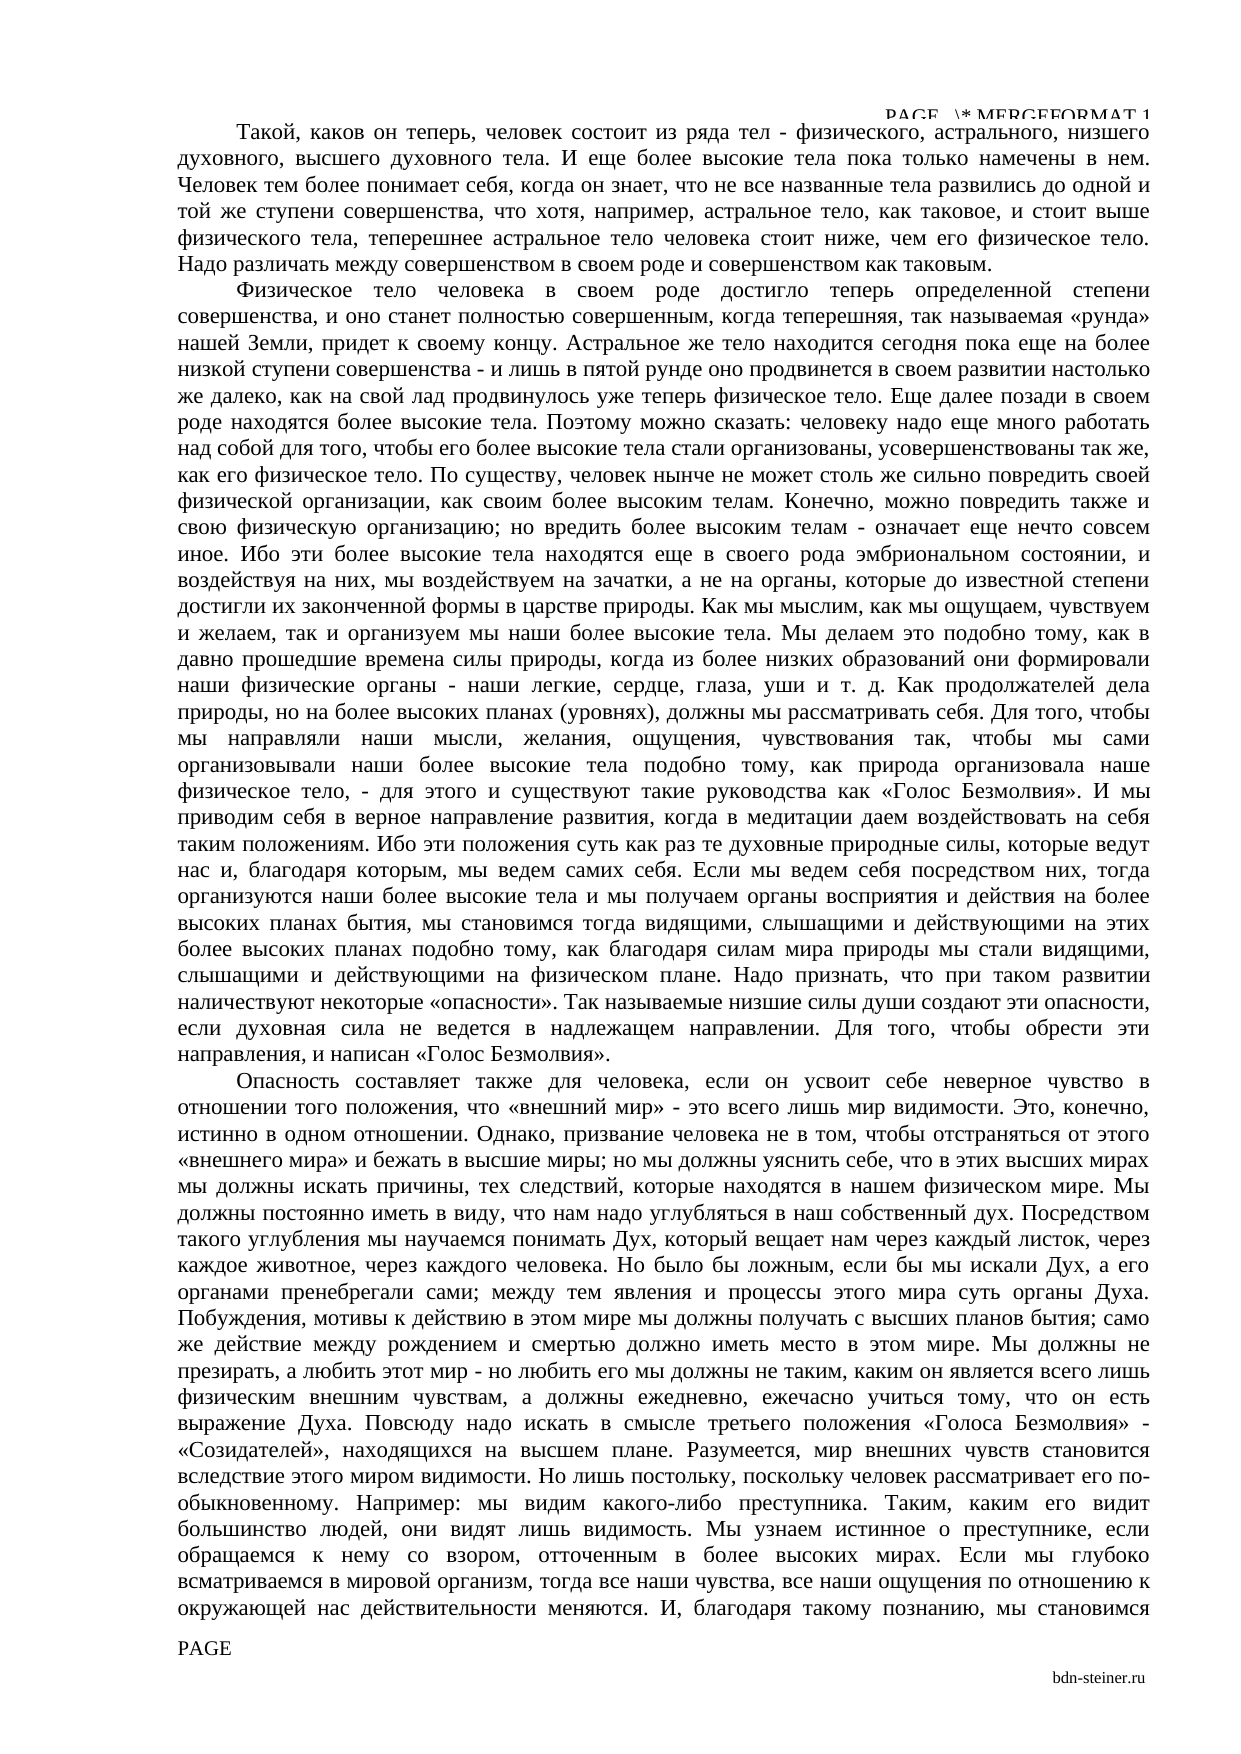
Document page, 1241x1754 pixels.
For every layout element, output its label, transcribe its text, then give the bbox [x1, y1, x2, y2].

text Физическое тело человека в своем роде достигло теперь определенной степени совершенства, и оно станет полностью совершенным, когда теперешняя, так называемая «рунда» нашей Земли, придет к своему концу. Астральное же тело находится сегодня пока еще на более низкой ступени совершенства - и лишь в пятой рунде оно продвинется в своем развитии настолько же далеко, как на свой лад продвинулось уже теперь физическое тело. Еще далее позади в своем роде находятся более высокие тела. Поэтому можно сказать: человеку надо еще много работать над собой для того, чтобы его более высокие тела стали организованы, усовершенствованы так же, как его физическое тело. По существу, человек нынче не может столь же сильно повредить своей физической организации, как своим более высоким телам. Конечно, можно повредить также и свою физическую организацию; но вредить более высоким телам - означает еще нечто совсем иное. Ибо эти более высокие тела находятся еще в своего рода эмбриональном состоянии, и воздействуя на них, мы воздействуем на зачатки, а не на органы, которые до известной степени достигли их законченной формы в царстве природы. Как мы мыслим, как мы ощущаем, чувствуем и желаем, так и организуем мы наши более высокие тела. Мы делаем это подобно тому, как в давно прошедшие времена силы природы, когда из более низких образований они формировали наши физические органы - наши легкие, сердце, глаза, уши и т. д. Как продолжателей дела природы, но на более высоких планах (уровнях), должны мы рассматривать себя. Для того, чтобы мы направляли наши мысли, желания, ощущения, чувствования так, чтобы мы сами организовывали наши более высокие тела подобно тому, как природа организовала наше физическое тело, - для этого и существуют такие руководства как «Голос Безмолвия». И мы приводим себя в верное направление развития, когда в медитации даем воздействовать на себя таким положениям. Ибо эти положения суть как раз те духовные природные силы, которые ведут нас и, благодаря которым, мы ведем самих себя. Если мы ведем себя посредством них, тогда организуются наши более высокие тела и мы получаем органы восприятия и действия на более высоких планах бытия, мы становимся тогда видящими, слышащими и действующими на этих более высоких планах подобно тому, как благодаря силам мира природы мы стали видящими, слышащими и действующими на физическом плане. Надо признать, что при таком развитии наличествуют некоторые «опасности». Так называемые низшие силы души создают эти опасности, если духовная сила не ведется в надлежащем направлении. Для того, чтобы обрести эти направления, и написан «Голос Безмолвия». [177, 276, 1152, 1067]
text Такой, каков он теперь, человек состоит из ряда тел - физического, астрального, низшего духовного, высшего духовного тела. И еще более высокие тела пока только намечены в нем. Человек тем более понимает себя, когда он знает, что не все названные тела развились до одной и той же ступени совершенства, что хотя, например, астральное тело, как таковое, и стоит выше физического тела, теперешнее астральное тело человека стоит ниже, чем его физическое тело. Надо различать между совершенством в своем роде и совершенством как таковым. [177, 118, 1152, 276]
text Опасность составляет также для человека, если он усвоит себе неверное чувство в отношении того положения, что «внешний мир» - это всего лишь мир видимости. Это, конечно, истинно в одном отношении. Однако, призвание человека не в том, чтобы отстраняться от этого «внешнего мира» и бежать в высшие миры; но мы должны уяснить себе, что в этих высших мирах мы должны искать причины, тех следствий, которые находятся в нашем физическом мире. Мы должны постоянно иметь в виду, что нам надо углубляться в наш собственный дух. Посредством такого углубления мы научаемся понимать Дух, который вещает нам через каждый листок, через каждое животное, через каждого человека. Но было бы ложным, если бы мы искали Дух, а его органами пренебрегали сами; между тем явления и процессы этого мира суть органы Духа. Побуждения, мотивы к действию в этом мире мы должны получать с высших планов бытия; само же действие между рождением и смертью должно иметь место в этом мире. Мы должны не презирать, а любить этот мир - но любить его мы должны не таким, каким он является всего лишь физическим внешним чувствам, а должны ежедневно, ежечасно учиться тому, что он есть выражение Духа. Повсюду надо искать в смысле третьего положения «Голоса Безмолвия» - «Созидателей», находящихся на высшем плане. Разумеется, мир внешних чувств становится вследствие этого миром видимости. Но лишь постольку, поскольку человек рассматривает его по-обыкновенному. Например: мы видим какого-либо преступника. Таким, каким его видит большинство людей, они видят лишь видимость. Мы узнаем истинное о преступнике, если обращаемся к нему со взором, отточенным в более высоких мирах. Если мы глубоко всматриваемся в мировой организм, тогда все наши чувства, все наши ощущения по отношению к окружающей нас действительности меняются. И, благодаря такому познанию, мы становимся [177, 1067, 1152, 1620]
